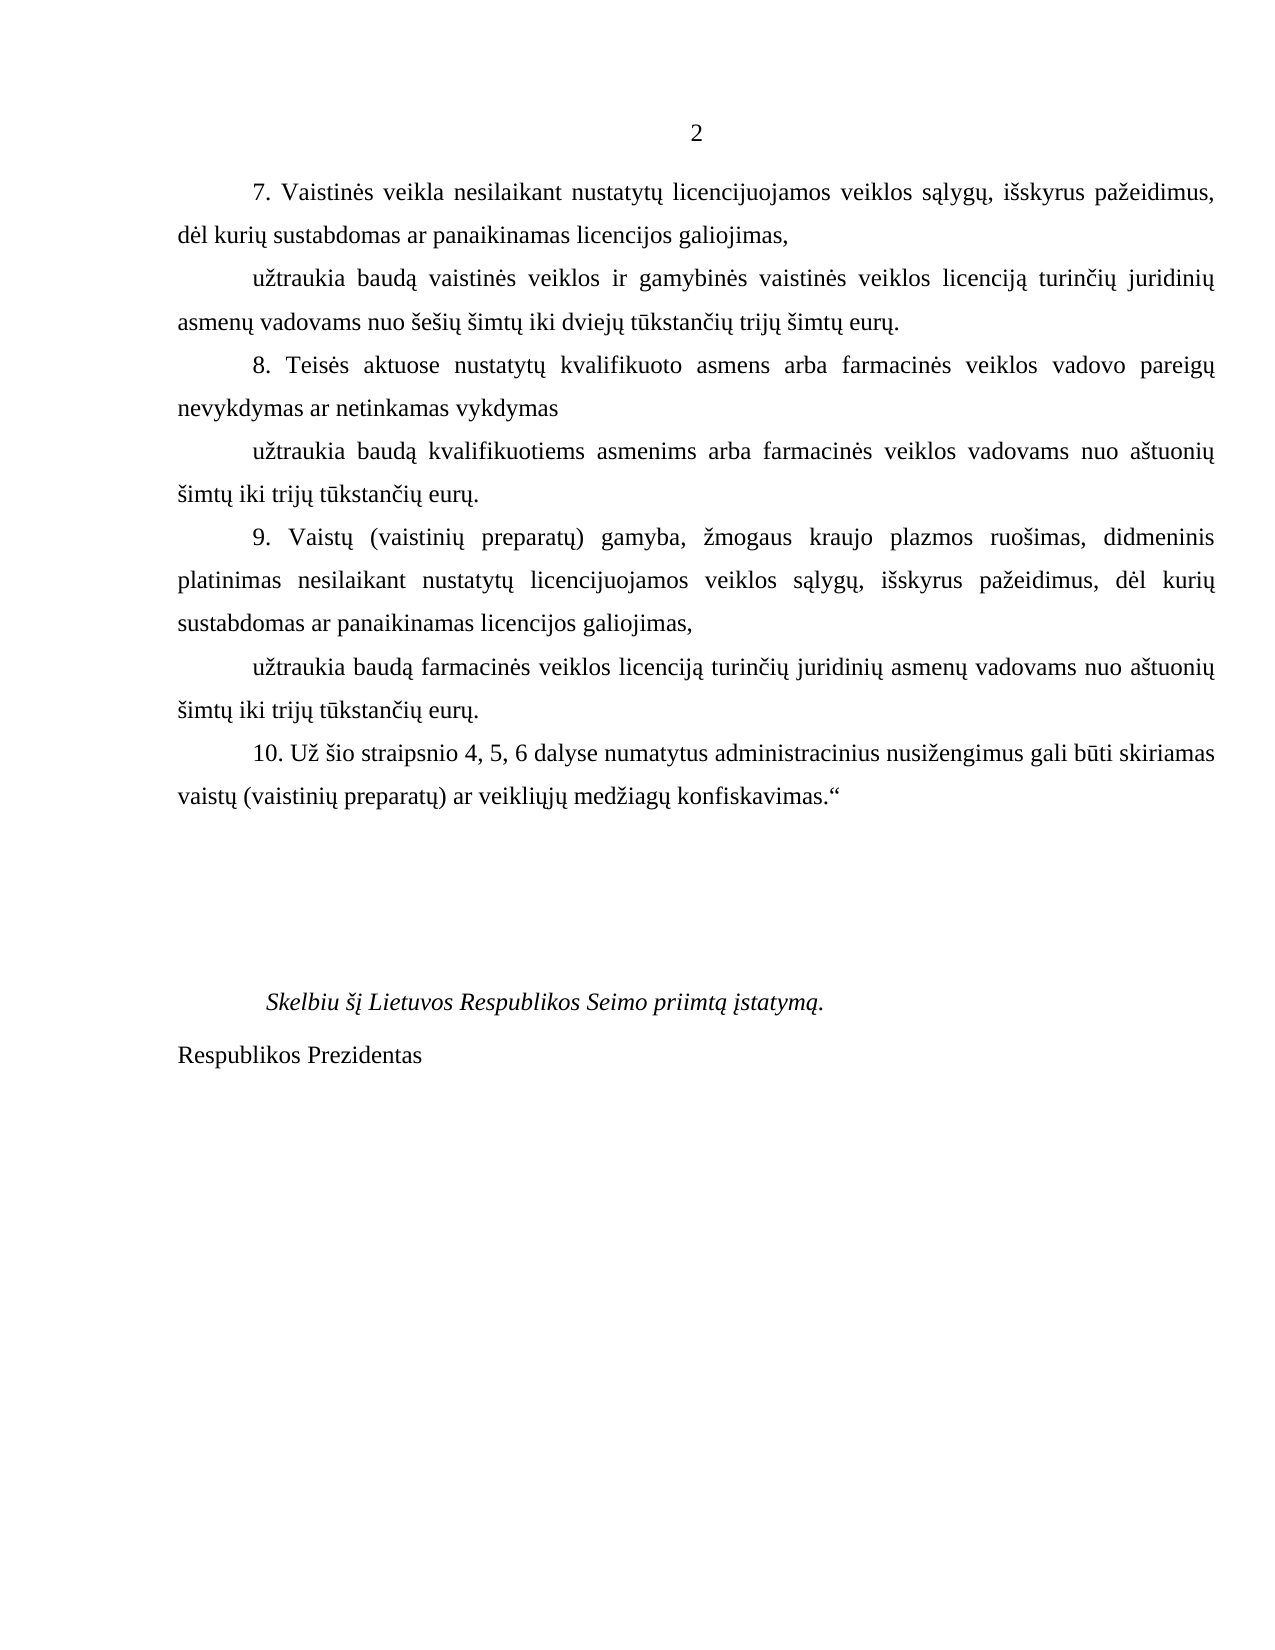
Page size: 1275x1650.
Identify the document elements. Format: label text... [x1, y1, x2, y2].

text Skelbiu šį Lietuvos Respublikos Seimo priimtą įstatymą. [177, 987, 1216, 1016]
text 10. Už šio straipsnio 4, 5, 6 dalyse numatytus administracinius nusižengimus gali būti skiriamas vaistų (vaistinių preparatų) ar veikliųjų medžiagų konfiskavimas.“ [177, 738, 1216, 810]
text 7. Vaistinės veikla nesilaikant nustatytų licencijuojamos veiklos sąlygų, išskyrus pažeidimus, dėl kurių sustabdomas ar panaikinamas licencijos galiojimas, [177, 177, 1216, 249]
text 9. Vaistų (vaistinių preparatų) gamyba, žmogaus kraujo plazmos ruošimas, didmeninis platinimas nesilaikant nustatytų licencijuojamos veiklos sąlygų, išskyrus pažeidimus, dėl kurių sustabdomas ar panaikinamas licencijos galiojimas, [177, 522, 1216, 637]
text 8. Teisės aktuose nustatytų kvalifikuoto asmens arba farmacinės veiklos vadovo pareigų nevykdymas ar netinkamas vykdymas [177, 350, 1216, 422]
text užtraukia baudą kvalifikuotiems asmenims arba farmacinės veiklos vadovams nuo aštuonių šimtų iki trijų tūkstančių eurų. [177, 436, 1216, 508]
text užtraukia baudą farmacinės veiklos licenciją turinčių juridinių asmenų vadovams nuo aštuonių šimtų iki trijų tūkstančių eurų. [177, 652, 1216, 723]
text užtraukia baudą vaistinės veiklos ir gamybinės vaistinės veiklos licenciją turinčių juridinių asmenų vadovams nuo šešių šimtų iki dviejų tūkstančių trijų šimtų eurų. [177, 263, 1216, 335]
text Respublikos Prezidentas [177, 1040, 1216, 1069]
